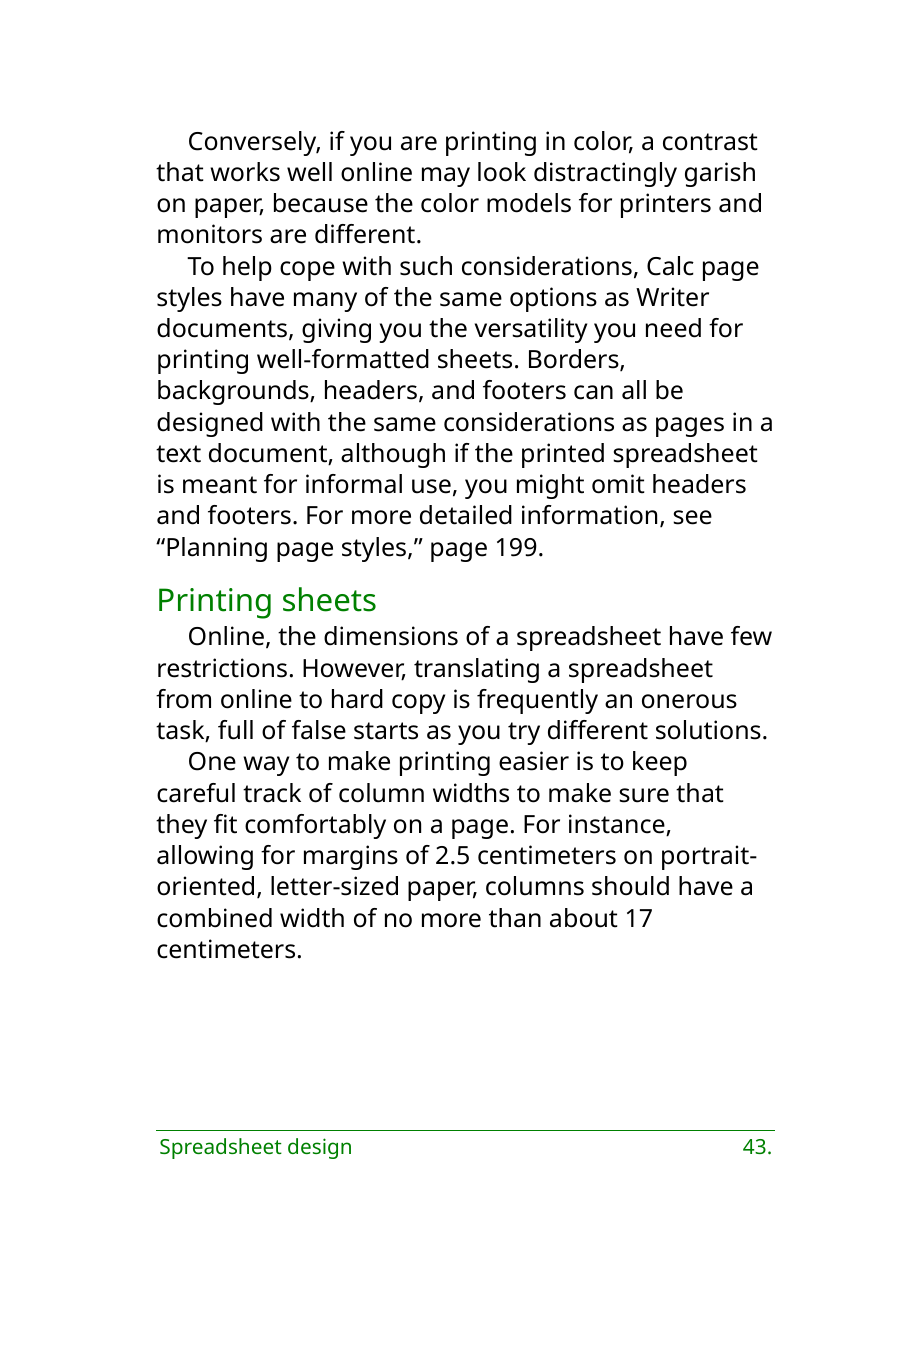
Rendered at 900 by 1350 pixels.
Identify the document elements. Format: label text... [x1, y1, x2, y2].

text Conversely, if you are printing in color, a contrast that works well online may look distractingly garish on paper, because the color models for printers and monitors are different. [156, 125, 775, 250]
subtitle Printing sheets [156, 578, 775, 621]
text One way to make printing easier is to keep careful track of column widths to make sure that they fit comfortably on a page. For instance, allowing for margins of 2.5 centimeters on portrait-oriented, letter-sized paper, columns should have a combined width of no more than about 17 centimeters. [156, 746, 775, 964]
text Online, the dimensions of a spreadsheet have few restrictions. However, translating a spreadsheet from online to hard copy is frequently an onerous task, full of false starts as you try different solutions. [156, 621, 775, 746]
text To help cope with such considerations, Calc page styles have many of the same options as Writer documents, giving you the versatility you need for printing well-formatted sheets. Borders, backgrounds, headers, and footers can all be designed with the same considerations as pages in a text document, although if the printed spreadsheet is meant for informal use, you might omit headers and footers. For more detailed information, see “Planning page styles,” page 199. [156, 250, 775, 562]
